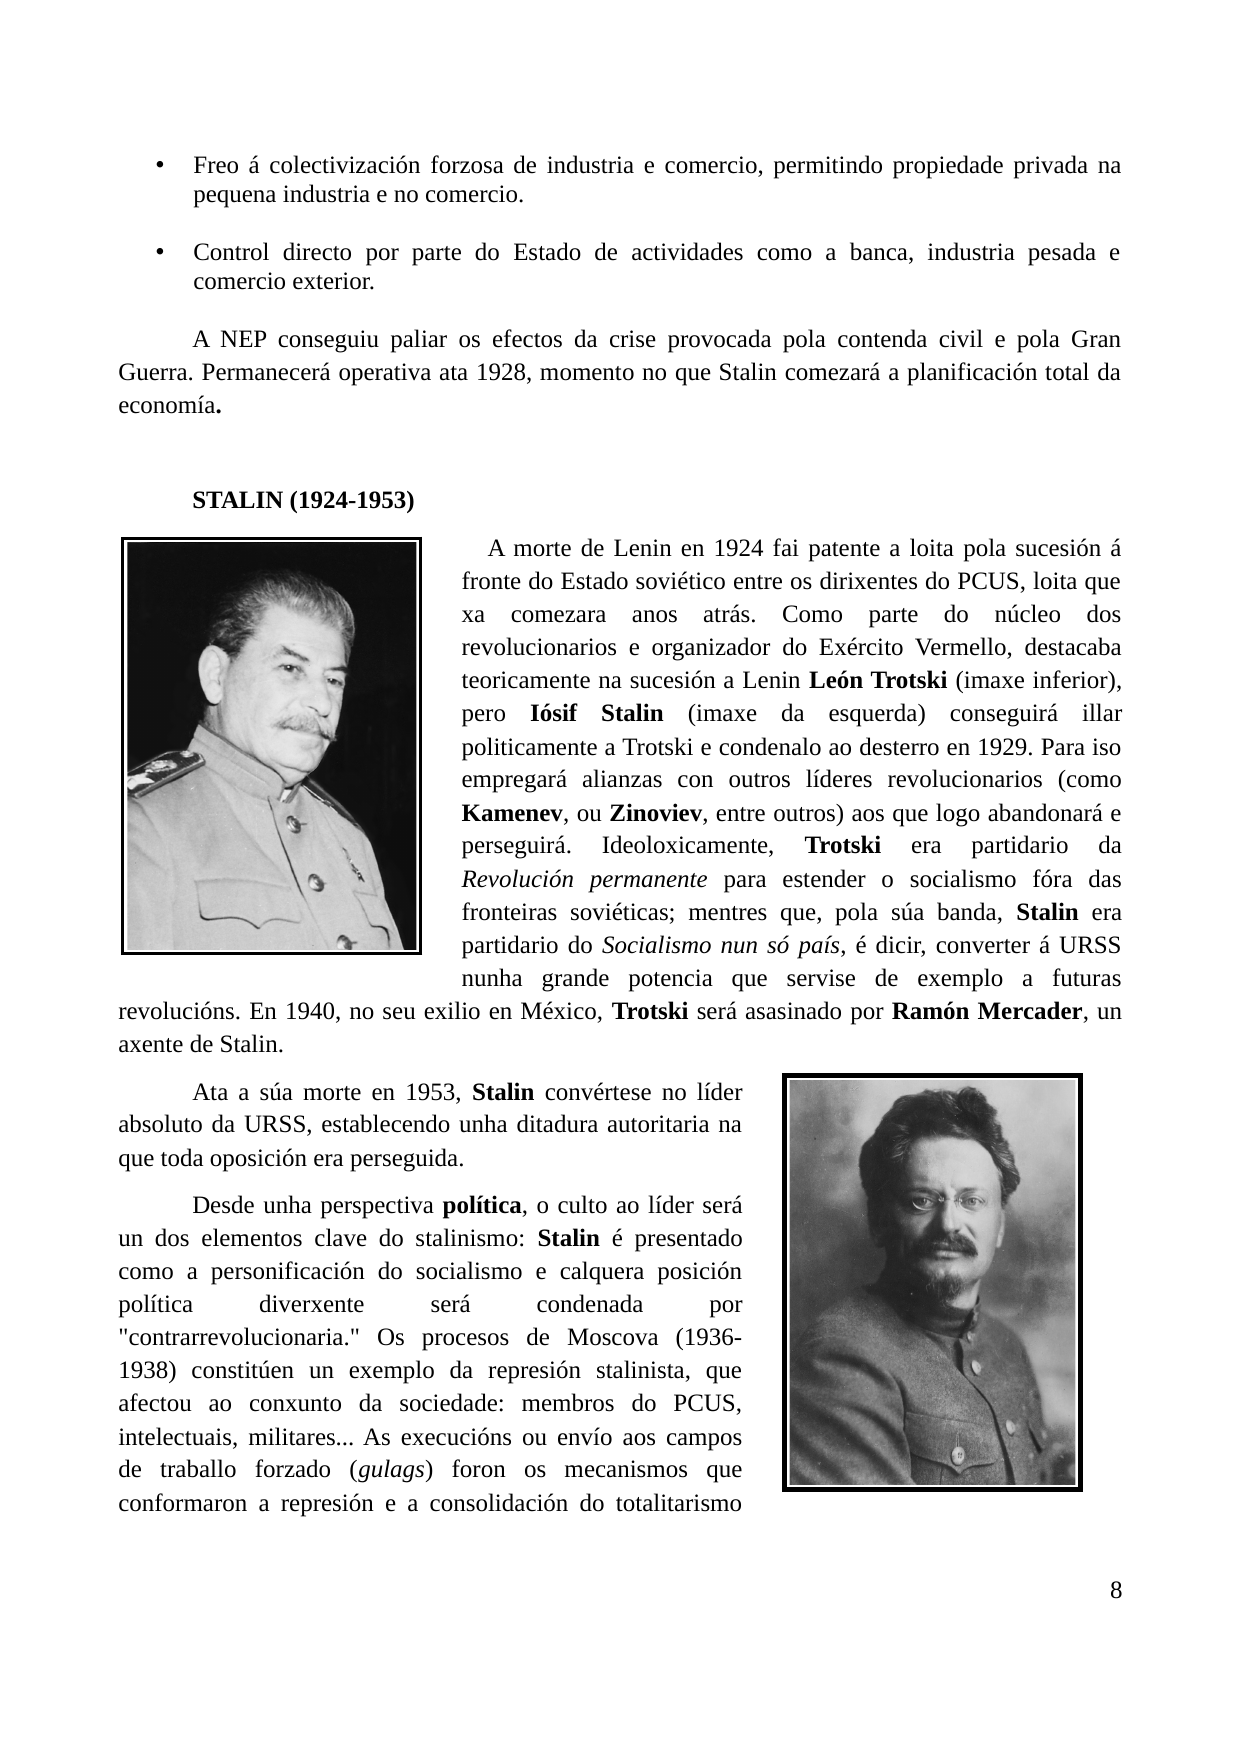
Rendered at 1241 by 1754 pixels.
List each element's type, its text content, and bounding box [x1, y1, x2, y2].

text [1083, 1077, 1122, 1171]
text A NEP conseguiu paliar os efectos da crise provocada pola contenda civil e pola Gran Guerra. Permanecerá operativa ata 1928, momento no que Stalin comezará a planificación total da economía. [118, 324, 1122, 419]
text Ata a súa morte en 1953, Stalin convértese no líder absoluto da URSS, establecendo unha ditadura autoritaria na que toda oposición era perseguida. [118, 1077, 782, 1171]
picture [127, 542, 417, 950]
list Control directo por parte do Estado de actividades como a banca, industria pesada e comercio exterior. [156, 237, 1122, 294]
list Freo á colectivización forzosa de industria e comercio, permitindo propiedade privada na pequena industria e no comercio. [156, 150, 1122, 207]
text A morte de Lenin en 1924 fai patente a loita pola sucesión á fronte do Estado soviético entre os dirixentes do PCUS, loita que xa comezara anos atrás. Como parte do núcleo dos revolucionarios e organizador do Exército Vermello, destacaba teoricamente na sucesión a Lenin León Trotski (imaxe inferior), pero Iósif Stalin (imaxe da esquerda) conseguirá illar politicamente a Trotski e condenalo ao desterro en 1929. Para iso empregará alianzas con outros líderes revolucionarios (como Kamenev, ou Zinoviev, entre outros) aos que logo abandonará e perseguirá. Ideoloxicamente, Trotski era partidario da Revolución permanente para estender o socialismo fóra das fronteiras soviéticas; mentres que, pola súa banda, Stalin era partidario do Socialismo nun só país, é dicir, converter á URSS nunha grande potencia que servise de exemplo a futuras revolucións. En 1940, no seu exilio en México, Trotski será asasinado por Ramón Mercader, un axente de Stalin. [118, 533, 1122, 1057]
text STALIN (1924-1953) [118, 486, 1122, 514]
picture [789, 1080, 1076, 1485]
text Desde unha perspectiva política, o culto ao líder será un dos elementos clave do stalinismo: Stalin é presentado como a personificación do socialismo e calquera posición política diverxente será condenada por "contrarrevolucionaria." Os procesos de Moscova (1936-1938) constitúen un exemplo da represión stalinista, que afectou ao conxunto da sociedade: membros do PCUS, intelectuais, militares... As execucións ou envío aos campos de traballo forzado (gulags) foron os mecanismos que conformaron a represión e a consolidación do totalitarismo [118, 1190, 1122, 1516]
